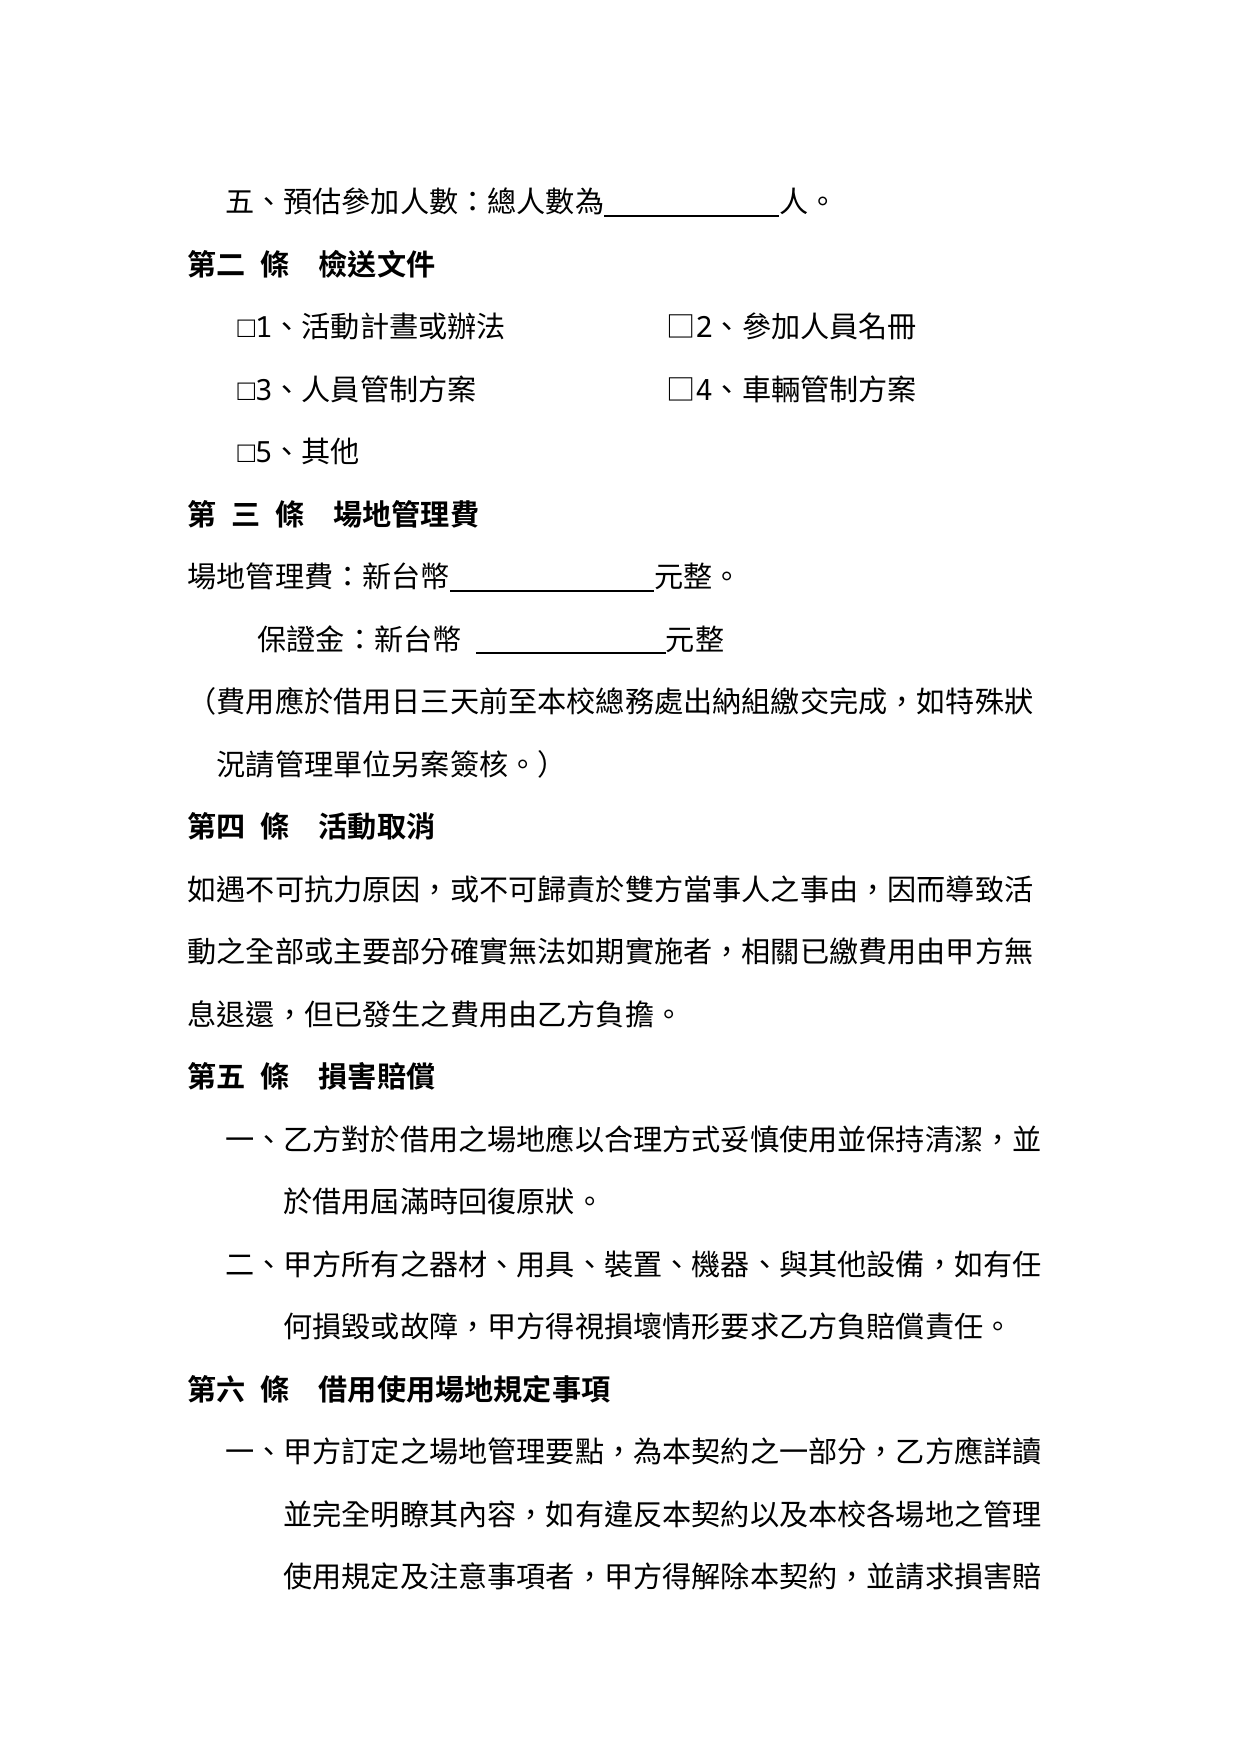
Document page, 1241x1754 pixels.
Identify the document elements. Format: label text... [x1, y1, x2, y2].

text 第六 條 借用使用場地規定事項 [187, 1346, 1053, 1408]
text 場地管理費：新台幣 元整。 [187, 533, 1053, 596]
text 五、預估參加人數：總人數為 人。 [225, 158, 1053, 221]
text 二、甲方所有之器材、用具、裝置、機器、與其他設備，如有任何損毀或故障，甲方得視損壞情形要求乙方負賠償責任。 [225, 1221, 1053, 1346]
text 第四 條 活動取消 [187, 783, 1053, 846]
text 第五 條 損害賠償 [187, 1033, 1053, 1096]
text □3、人員管制方案 □4、車輛管制方案 [237, 346, 1053, 408]
text 第 三 條 場地管理費 [187, 471, 1053, 533]
text 一、乙方對於借用之場地應以合理方式妥慎使用並保持清潔，並於借用屆滿時回復原狀。 [225, 1096, 1053, 1221]
text 一、甲方訂定之場地管理要點，為本契約之一部分，乙方應詳讀並完全明瞭其內容，如有違反本契約以及本校各場地之管理使用規定及注意事項者，甲方得解除本契約，並請求損害賠 [225, 1408, 1053, 1596]
text □5、其他 [237, 408, 1053, 471]
text 第二 條 檢送文件 [187, 221, 1053, 283]
text 保證金：新台幣 元整 [187, 596, 1053, 658]
text （費用應於借用日三天前至本校總務處出納組繳交完成，如特殊狀況請管理單位另案簽核。） [187, 658, 1053, 783]
text 如遇不可抗力原因，或不可歸責於雙方當事人之事由，因而導致活動之全部或主要部分確實無法如期實施者，相關已繳費用由甲方無息退還，但已發生之費用由乙方負擔。 [187, 846, 1053, 1033]
text □1、活動計晝或辦法 □2、參加人員名冊 [237, 283, 1053, 346]
